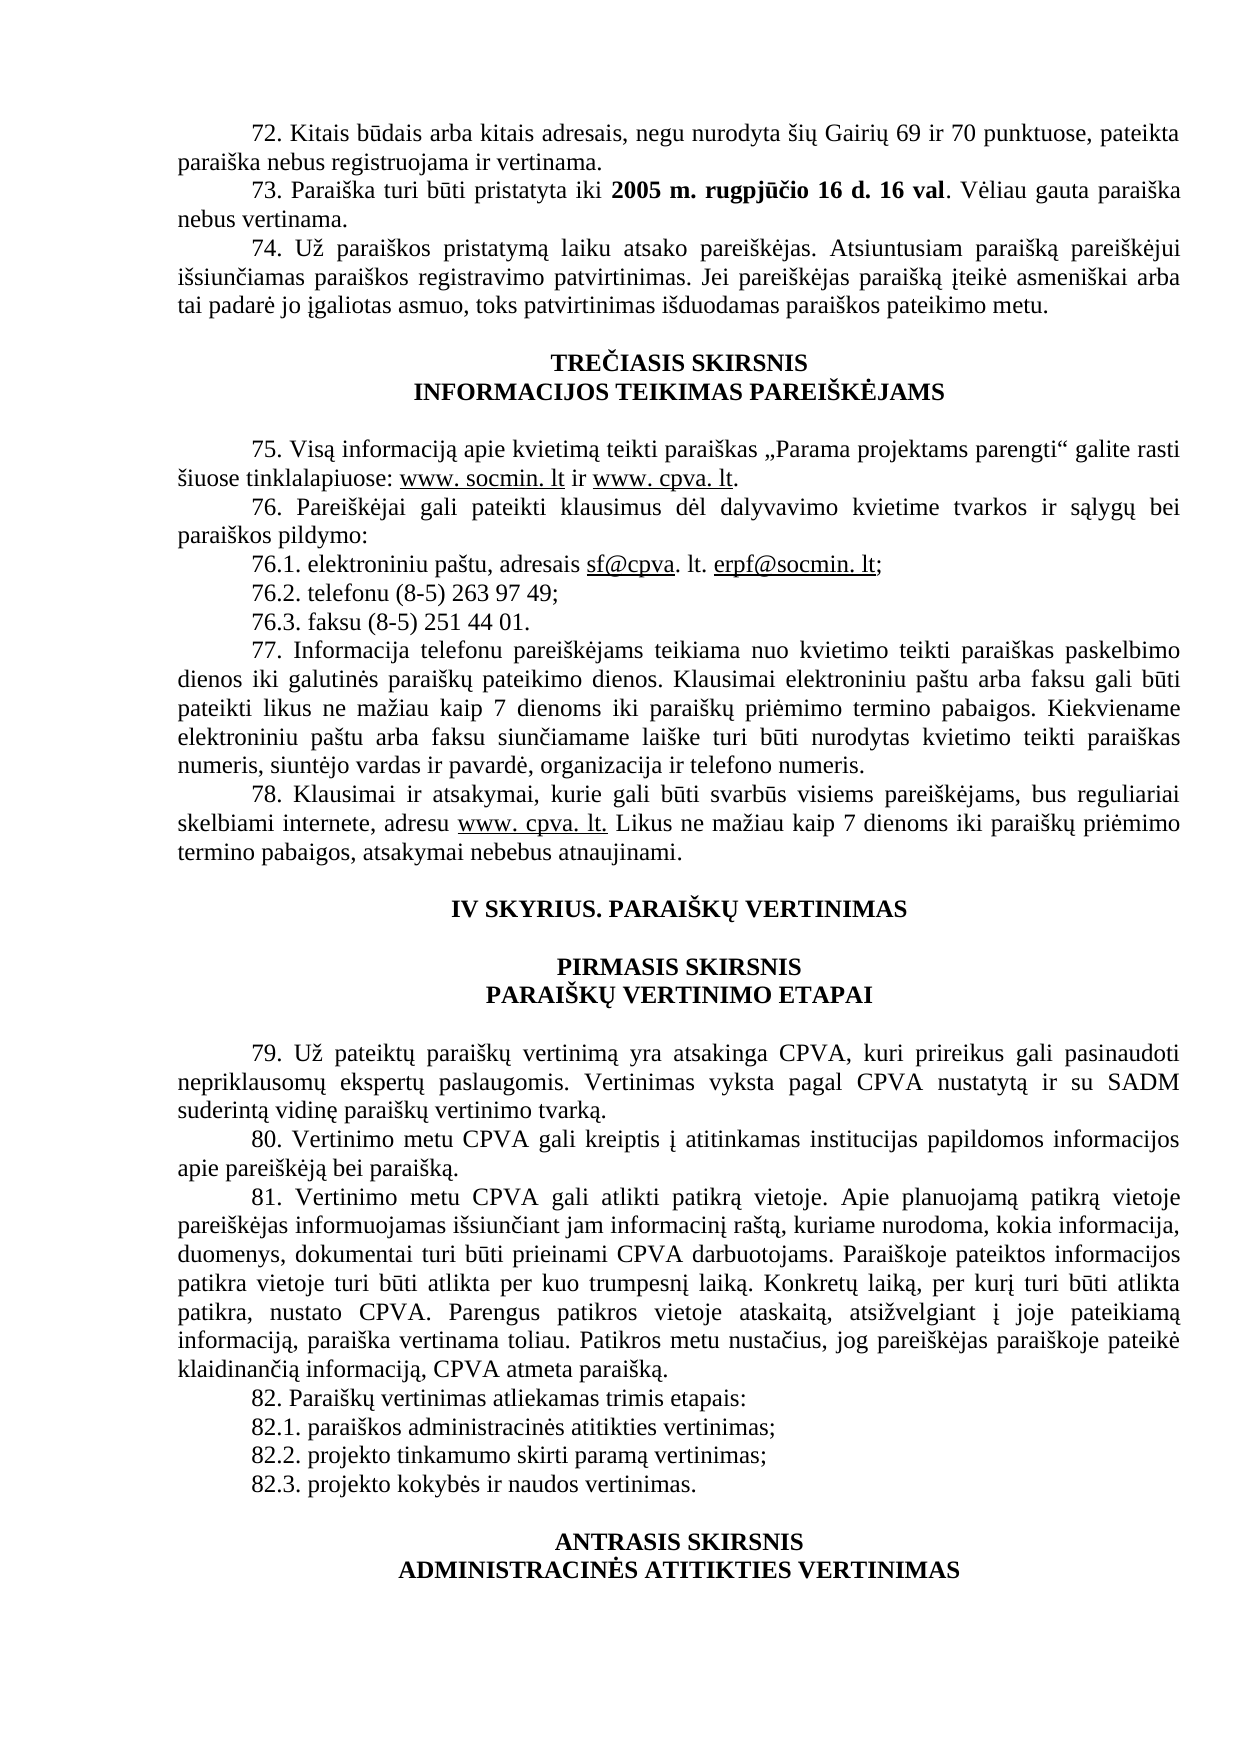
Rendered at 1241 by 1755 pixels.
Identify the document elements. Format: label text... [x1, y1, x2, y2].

text 74. Už paraiškos pristatymą laiku atsako pareiškėjas. Atsiuntusiam paraišką pareiškėjui išsiunčiamas paraiškos registravimo patvirtinimas. Jei pareiškėjas paraišką įteikė asmeniškai arba tai padarė jo įgaliotas asmuo, toks patvirtinimas išduodamas paraiškos pateikimo metu. [177, 233, 1181, 319]
text ANTRASIS SKIRSNIS [177, 1527, 1181, 1556]
text 79. Už pateiktų paraiškų vertinimą yra atsakinga CPVA, kuri prireikus gali pasinaudoti nepriklausomų ekspertų paslaugomis. Vertinimas vyksta pagal CPVA nustatytą ir su SADM suderintą vidinę paraiškų vertinimo tvarką. [177, 1038, 1181, 1124]
text IV SKYRIUS. PARAIŠKŲ VERTINIMAS [177, 894, 1181, 923]
text 76.3. faksu (8-5) 251 44 01. [177, 607, 1181, 636]
text 78. Klausimai ir atsakymai, kurie gali būti svarbūs visiems pareiškėjams, bus reguliariai skelbiami internete, adresu www. cpva. lt. Likus ne mažiau kaip 7 dienoms iki paraiškų priėmimo termino pabaigos, atsakymai nebebus atnaujinami. [177, 779, 1181, 866]
text 72. Kitais būdais arba kitais adresais, negu nurodyta šių Gairių 69 ir 70 punktuose, pateikta paraiška nebus registruojama ir vertinama. [177, 118, 1181, 176]
text INFORMACIJOS TEIKIMAS PAREIŠKĖJAMS [177, 377, 1181, 406]
text 76. Pareiškėjai gali pateikti klausimus dėl dalyvavimo kvietime tvarkos ir sąlygų bei paraiškos pildymo: [177, 492, 1181, 549]
text 76.2. telefonu (8-5) 263 97 49; [177, 578, 1181, 607]
text 80. Vertinimo metu CPVA gali kreiptis į atitinkamas institucijas papildomos informacijos apie pareiškėją bei paraišką. [177, 1124, 1181, 1182]
text 81. Vertinimo metu CPVA gali atlikti patikrą vietoje. Apie planuojamą patikrą vietoje pareiškėjas informuojamas išsiunčiant jam informacinį raštą, kuriame nurodoma, kokia informacija, duomenys, dokumentai turi būti prieinami CPVA darbuotojams. Paraiškoje pateiktos informacijos patikra vietoje turi būti atlikta per kuo trumpesnį laiką. Konkretų laiką, per kurį turi būti atlikta patikra, nustato CPVA. Parengus patikros vietoje ataskaitą, atsižvelgiant į joje pateikiamą informaciją, paraiška vertinama toliau. Patikros metu nustačius, jog pareiškėjas paraiškoje pateikė klaidinančią informaciją, CPVA atmeta paraišką. [177, 1182, 1181, 1383]
text 82. Paraiškų vertinimas atliekamas trimis etapais: [177, 1383, 1181, 1412]
text ADMINISTRACINĖS ATITIKTIES VERTINIMAS [177, 1556, 1181, 1584]
text 82.2. projekto tinkamumo skirti paramą vertinimas; [177, 1441, 1181, 1469]
text 82.1. paraiškos administracinės atitikties vertinimas; [177, 1412, 1181, 1441]
text 73. Paraiška turi būti pristatyta iki 2005 m. rugpjūčio 16 d. 16 val. Vėliau gauta paraiška nebus vertinama. [177, 176, 1181, 233]
text PIRMASIS SKIRSNIS [177, 952, 1181, 981]
text 75. Visą informaciją apie kvietimą teikti paraiškas „Parama projektams parengti“ galite rasti šiuose tinklalapiuose: www. socmin. lt ir www. cpva. lt. [177, 434, 1181, 492]
text PARAIŠKŲ VERTINIMO ETAPAI [177, 981, 1181, 1009]
text TREČIASIS SKIRSNIS [177, 348, 1181, 377]
text 76.1. elektroniniu paštu, adresais sf@cpva. lt. erpf@socmin. lt; [177, 549, 1181, 578]
text 77. Informacija telefonu pareiškėjams teikiama nuo kvietimo teikti paraiškas paskelbimo dienos iki galutinės paraiškų pateikimo dienos. Klausimai elektroniniu paštu arba faksu gali būti pateikti likus ne mažiau kaip 7 dienoms iki paraiškų priėmimo termino pabaigos. Kiekviename elektroniniu paštu arba faksu siunčiamame laiške turi būti nurodytas kvietimo teikti paraiškas numeris, siuntėjo vardas ir pavardė, organizacija ir telefono numeris. [177, 636, 1181, 779]
text 82.3. projekto kokybės ir naudos vertinimas. [177, 1469, 1181, 1498]
